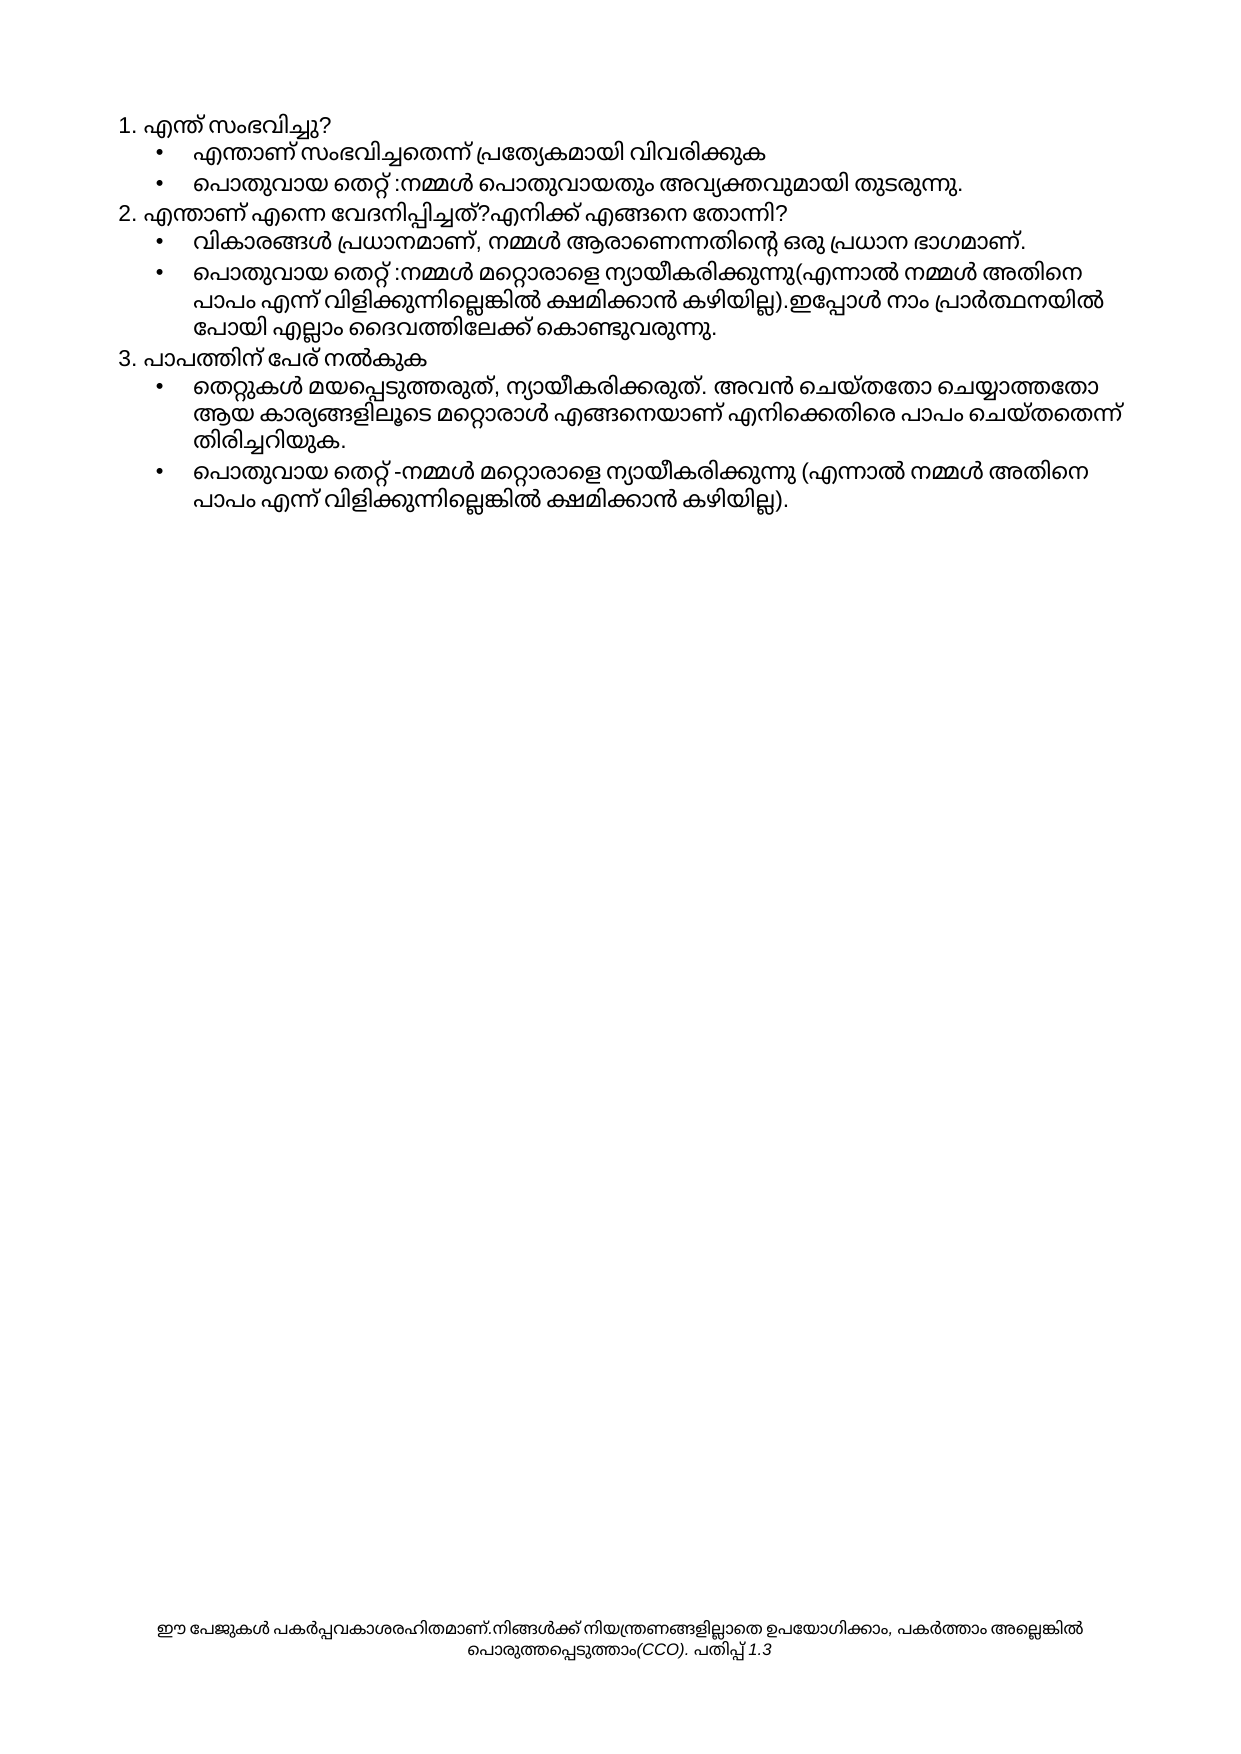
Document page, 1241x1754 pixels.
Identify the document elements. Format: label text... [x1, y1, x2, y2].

list തെറ്റുകൾ മയപ്പെടുത്തരുത്, ന്യായീകരിക്കരുത്. അവൻ ചെയ്തതോ ചെയ്യാത്തതോ ആയ കാര്യങ്ങളിലൂടെ മറ്റൊരാൾ എങ്ങനെയാണ് എനിക്കെതിരെ പാപം ചെയ്തതെന്ന് തിരിച്ചറിയുക. [156, 373, 1122, 455]
list പൊതുവായ തെറ്റ് :നമ്മൾ മറ്റൊരാളെ ന്യായീകരിക്കുന്നു(എന്നാൽ നമ്മൾ അതിനെ പാപം എന്ന് വിളിക്കുന്നില്ലെങ്കിൽ ക്ഷമിക്കാൻ കഴിയില്ല).ഇപ്പോൾ നാം പ്രാർത്ഥനയിൽ പോയി എല്ലാം ദൈവത്തിലേക്ക് കൊണ്ടുവരുന്നു. [156, 259, 1122, 342]
subtitle 3. പാപത്തിന് പേര് നൽകുക [118, 345, 1122, 373]
subtitle 2. എന്താണ് എന്നെ വേദനിപ്പിച്ചത്?എനിക്ക് എങ്ങനെ തോന്നി? [118, 200, 1122, 228]
list എന്താണ് സംഭവിച്ചതെന്ന് പ്രത്യേകമായി വിവരിക്കുക [156, 140, 1122, 167]
list വികാരങ്ങൾ പ്രധാനമാണ്, നമ്മൾ ആരാണെന്നതിന്റെ ഒരു പ്രധാന ഭാഗമാണ്. [156, 228, 1122, 256]
subtitle 1. എന്ത് സംഭവിച്ചു? [118, 112, 1122, 140]
list പൊതുവായ തെറ്റ് :നമ്മൾ പൊതുവായതും അവ്യക്തവുമായി തുടരുന്നു. [156, 169, 1122, 197]
list പൊതുവായ തെറ്റ് -നമ്മൾ മറ്റൊരാളെ ന്യായീകരിക്കുന്നു (എന്നാൽ നമ്മൾ അതിനെ പാപം എന്ന് വിളിക്കുന്നില്ലെങ്കിൽ ക്ഷമിക്കാൻ കഴിയില്ല). [156, 458, 1122, 514]
